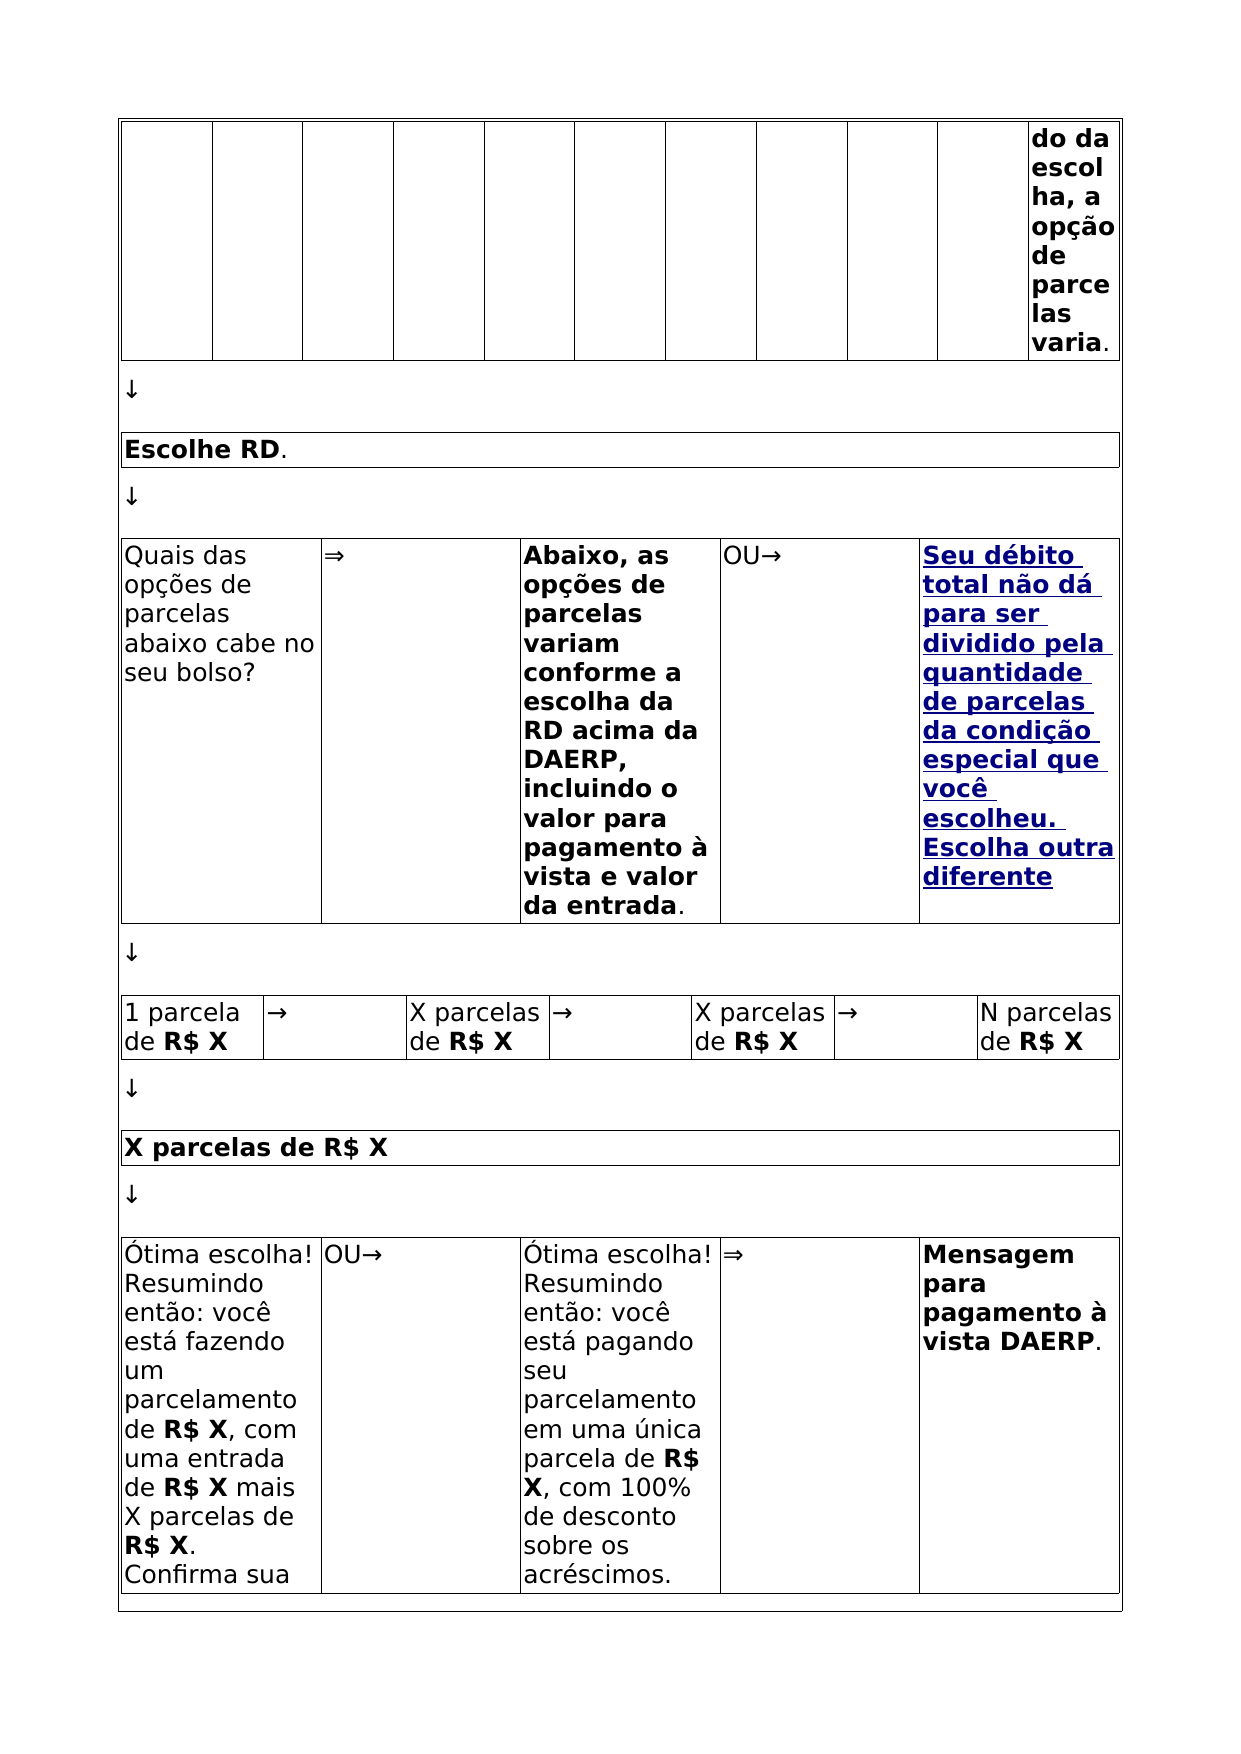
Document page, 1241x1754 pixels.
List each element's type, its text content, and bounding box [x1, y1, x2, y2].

table_header [666, 122, 756, 360]
table_header → [835, 996, 977, 1059]
table_header X parcelas de R$ X [692, 996, 834, 1059]
table_header Seu débito total não dá para ser dividido pela quantidade de parcelas da condição especial que você escolheu. Escolha outra diferente [920, 539, 1119, 923]
table_header [122, 122, 212, 360]
table_header N parcelas de R$ X [978, 996, 1119, 1059]
table_header OU→ [322, 1238, 520, 1593]
table_header [938, 122, 1028, 360]
table_header [303, 122, 393, 360]
table_header [848, 122, 937, 360]
table_header [485, 122, 574, 360]
table_header [575, 122, 665, 360]
table_header ⇒ [721, 1238, 919, 1593]
table_header Ótima escolha! Resumindo então: você está fazendo um parcelamento de R$ X, com uma entrada de R$ X mais X parcelas de R$ X. Confirma sua [122, 1238, 321, 1593]
table_header OU→ [721, 539, 919, 923]
table_header 1 parcela de R$ X [122, 996, 263, 1059]
table_header Mensagem para pagamento à vista DAERP. [920, 1238, 1119, 1593]
table_header [394, 122, 484, 360]
table_header do da escolha, a opção de parcelas varia. [1029, 122, 1119, 360]
table_header ↓ ↓ ↓ ↓ ↓ [119, 119, 1122, 1611]
table_header ⇒ [322, 539, 520, 923]
table_header Escolhe RD. [122, 433, 1119, 467]
table_header → [264, 996, 406, 1059]
table_header Quais das opções de parcelas abaixo cabe no seu bolso? [122, 539, 321, 923]
table_header Ótima escolha! Resumindo então: você está pagando seu parcelamento em uma única parcela de R$ X, com 100% de desconto sobre os acréscimos. [521, 1238, 720, 1593]
table_header [757, 122, 847, 360]
table_header Abaixo, as opções de parcelas variam conforme a escolha da RD acima da DAERP, incluindo o valor para pagamento à vista e valor da entrada. [521, 539, 720, 923]
table_header X parcelas de R$ X [122, 1131, 1119, 1165]
table_header → [550, 996, 691, 1059]
table_header [213, 122, 302, 360]
table_header X parcelas de R$ X [407, 996, 549, 1059]
